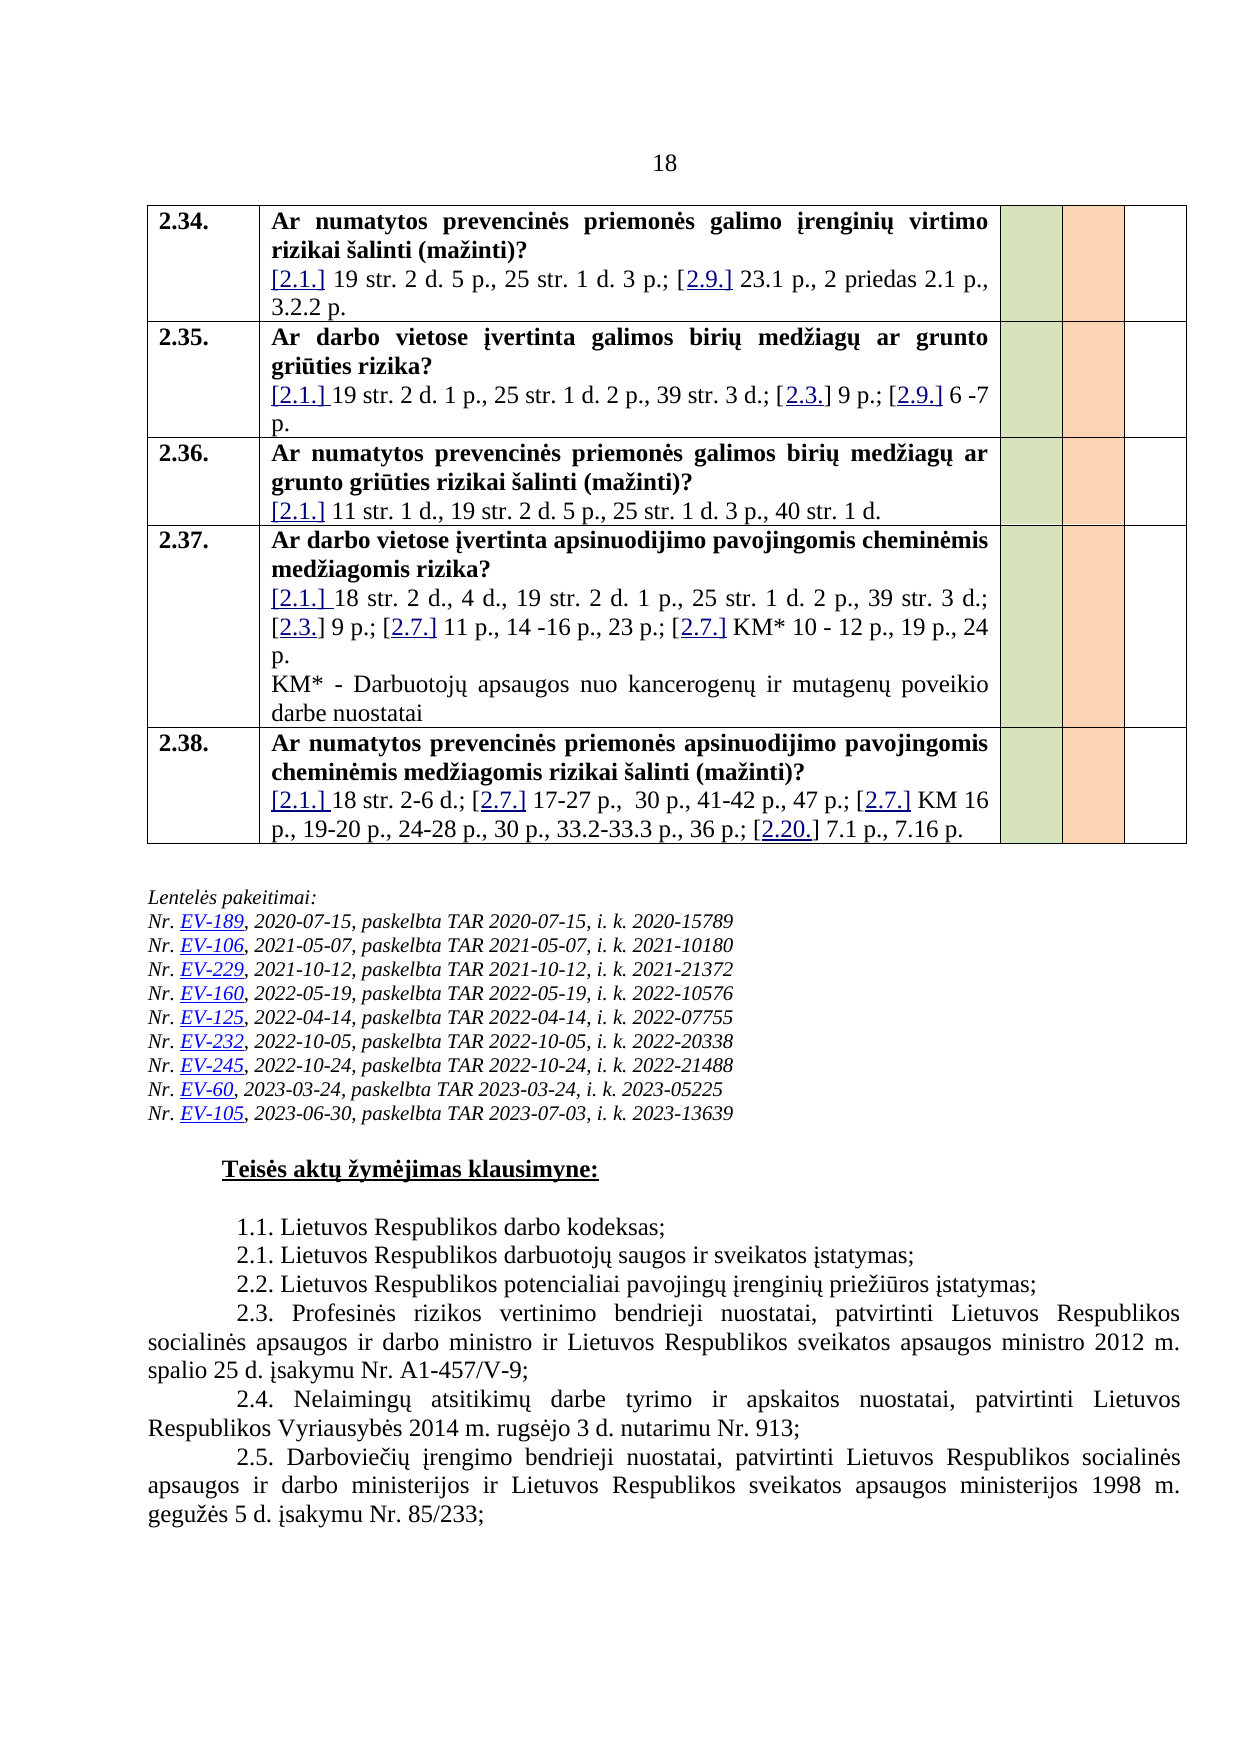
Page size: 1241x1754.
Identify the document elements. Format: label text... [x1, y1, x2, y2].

table_cell Ar darbo vietose įvertinta galimos birių medžiagų ar grunto griūties rizika? [2.1.] 19 str. 2 d. 1 p., 25 str. 1 d. 2 p., 39 str. 3 d.; [2.3.] 9 p.; [2.9.] 6 -7 p. [260, 322, 1000, 437]
text Nr. EV-105, 2023-06-30, paskelbta TAR 2023-07-03, i. k. 2023-13639 [148, 1101, 1181, 1125]
table_cell  [1063, 322, 1124, 437]
table_cell [1187, 437, 1193, 524]
table_cell [1187, 525, 1193, 727]
text Nr. EV-245, 2022-10-24, paskelbta TAR 2022-10-24, i. k. 2022-21488 [148, 1053, 1181, 1077]
text Nr. EV-229, 2021-10-12, paskelbta TAR 2021-10-12, i. k. 2021-21372 [148, 957, 1181, 981]
table_cell 2.38. [148, 728, 259, 843]
table_cell Ar numatytos prevencinės priemonės galimo įrenginių virtimo rizikai šalinti (mažinti)? [2.1.] 19 str. 2 d. 5 p., 25 str. 1 d. 3 p.; [2.9.] 23.1 p., 2 priedas 2.1 p., 3.2.2 p. [260, 206, 1000, 321]
text Nr. EV-160, 2022-05-19, paskelbta TAR 2022-05-19, i. k. 2022-10576 [148, 981, 1181, 1005]
text Nr. EV-189, 2020-07-15, paskelbta TAR 2020-07-15, i. k. 2020-15789 [148, 909, 1181, 933]
text Teisės aktų žymėjimas klausimyne: [103, 1154, 1181, 1183]
table_cell  [1063, 526, 1124, 727]
text 2.2. Lietuvos Respublikos potencialiai pavojingų įrenginių priežiūros įstatymas; [148, 1269, 1181, 1298]
table_cell  [1001, 438, 1062, 524]
table_cell 2.37. [148, 526, 259, 727]
table_cell  [1001, 526, 1062, 727]
table_cell [1187, 321, 1193, 437]
text 2.5. Darboviečių įrengimo bendrieji nuostatai, patvirtinti Lietuvos Respublikos socialinės apsaugos ir darbo ministerijos ir Lietuvos Respublikos sveikatos apsaugos ministerijos 1998 m. gegužės 5 d. įsakymu Nr. 85/233; [148, 1442, 1181, 1528]
text 2.1. Lietuvos Respublikos darbuotojų saugos ir sveikatos įstatymas; [148, 1240, 1181, 1269]
text Lentelės pakeitimai: [148, 885, 1181, 909]
table_cell Ar numatytos prevencinės priemonės galimos birių medžiagų ar grunto griūties rizikai šalinti (mažinti)? [2.1.] 11 str. 1 d., 19 str. 2 d. 5 p., 25 str. 1 d. 3 p., 40 str. 1 d. [260, 438, 1000, 524]
table_cell [1187, 727, 1193, 843]
table_cell  [1063, 728, 1124, 843]
table_cell  [1001, 206, 1062, 321]
text Nr. EV-232, 2022-10-05, paskelbta TAR 2022-10-05, i. k. 2022-20338 [148, 1029, 1181, 1053]
table_cell  [1125, 322, 1186, 437]
table_cell  [1125, 728, 1186, 843]
table_cell  [1001, 322, 1062, 437]
table_cell 2.36. [148, 438, 259, 524]
table_cell  [1125, 526, 1186, 727]
table_cell  [1063, 438, 1124, 524]
table_cell  [1001, 728, 1062, 843]
table_cell  [1125, 438, 1186, 524]
text 2.3. Profesinės rizikos vertinimo bendrieji nuostatai, patvirtinti Lietuvos Respublikos socialinės apsaugos ir darbo ministro ir Lietuvos Respublikos sveikatos apsaugos ministro 2012 m. spalio 25 d. įsakymu Nr. A1-457/V-9; [148, 1298, 1181, 1384]
text 1.1. Lietuvos Respublikos darbo kodeksas; [148, 1212, 1181, 1240]
text Nr. EV-125, 2022-04-14, paskelbta TAR 2022-04-14, i. k. 2022-07755 [148, 1005, 1181, 1029]
table_cell 2.34. [148, 206, 259, 321]
text 2.4. Nelaimingų atsitikimų darbe tyrimo ir apskaitos nuostatai, patvirtinti Lietuvos Respublikos Vyriausybės 2014 m. rugsėjo 3 d. nutarimu Nr. 913; [148, 1384, 1181, 1442]
table_cell Ar numatytos prevencinės priemonės apsinuodijimo pavojingomis cheminėmis medžiagomis rizikai šalinti (mažinti)? [2.1.] 18 str. 2-6 d.; [2.7.] 17-27 p., 30 p., 41-42 p., 47 p.; [2.7.] KM 16 p., 19-20 p., 24-28 p., 30 p., 33.2-33.3 p., 36 p.; [2.20.] 7.1 p., 7.16 p. [260, 728, 1000, 843]
text Nr. EV-60, 2023-03-24, paskelbta TAR 2023-03-24, i. k. 2023-05225 [148, 1077, 1181, 1101]
text Nr. EV-106, 2021-05-07, paskelbta TAR 2021-05-07, i. k. 2021-10180 [148, 933, 1181, 957]
table_cell  [1063, 206, 1124, 321]
table_cell [1187, 205, 1193, 321]
table_cell Ar darbo vietose įvertinta apsinuodijimo pavojingomis cheminėmis medžiagomis rizika? [2.1.] 18 str. 2 d., 4 d., 19 str. 2 d. 1 p., 25 str. 1 d. 2 p., 39 str. 3 d.; [2.3.] 9 p.; [2.7.] 11 p., 14 -16 p., 23 p.; [2.7.] KM* 10 - 12 p., 19 p., 24 p. KM* - Darbuotojų apsaugos nuo kancerogenų ir mutagenų poveikio darbe nuostatai [260, 526, 1000, 727]
table_cell 2.35. [148, 322, 259, 437]
table_cell  [1125, 206, 1186, 321]
